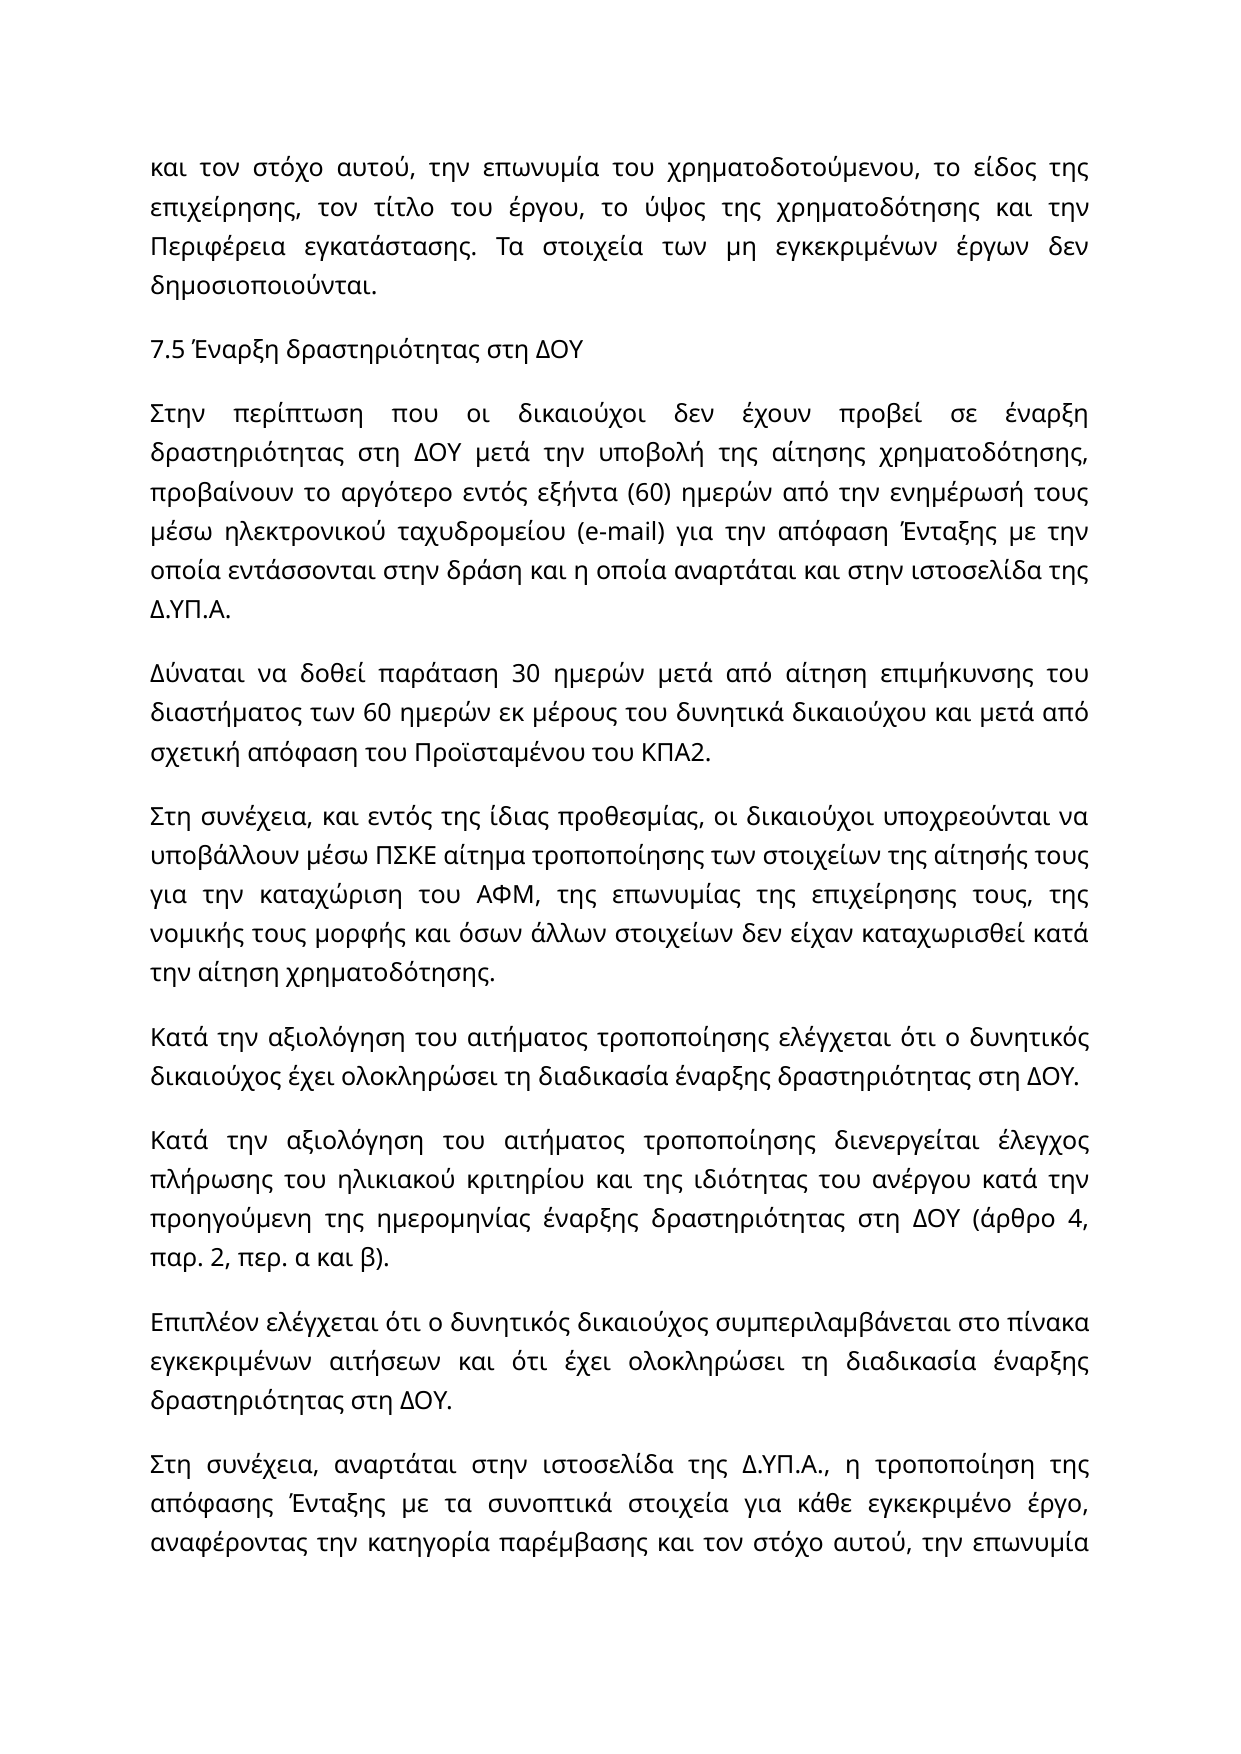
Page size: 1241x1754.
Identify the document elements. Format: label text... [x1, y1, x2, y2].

text Δύναται να δοθεί παράταση 30 ημερών μετά από αίτηση επιμήκυνσης του διαστήματος των 60 ημερών εκ μέρους του δυνητικά δικαιούχου και μετά από σχετική απόφαση του Προϊσταμένου του ΚΠΑ2. [150, 656, 1090, 768]
text Επιπλέον ελέγχεται ότι ο δυνητικός δικαιούχος συμπεριλαμβάνεται στο πίνακα εγκεκριμένων αιτήσεων και ότι έχει ολοκληρώσει τη διαδικασία έναρξης δραστηριότητας στη ΔΟΥ. [150, 1304, 1090, 1417]
text Στη συνέχεια, και εντός της ίδιας προθεσμίας, οι δικαιούχοι υποχρεούνται να υποβάλλουν μέσω ΠΣΚΕ αίτημα τροποποίησης των στοιχείων της αίτησής τους για την καταχώριση του ΑΦΜ, της επωνυμίας της επιχείρησης τους, της νομικής τους μορφής και όσων άλλων στοιχείων δεν είχαν καταχωρισθεί κατά την αίτηση χρηματοδότησης. [150, 798, 1090, 989]
text Στη συνέχεια, αναρτάται στην ιστοσελίδα της Δ.ΥΠ.Α., η τροποποίηση της απόφασης Ένταξης με τα συνοπτικά στοιχεία για κάθε εγκεκριμένο έργο, αναφέροντας την κατηγορία παρέμβασης και τον στόχο αυτού, την επωνυμία [150, 1447, 1090, 1559]
text 7.5 Έναρξη δραστηριότητας στη ΔΟΥ [150, 332, 1090, 366]
text και τον στόχο αυτού, την επωνυμία του χρηματοδοτούμενου, το είδος της επιχείρησης, τον τίτλο του έργου, το ύψος της χρηματοδότησης και την Περιφέρεια εγκατάστασης. Τα στοιχεία των μη εγκεκριμένων έργων δεν δημοσιοποιούνται. [150, 150, 1090, 302]
text Κατά την αξιολόγηση του αιτήματος τροποποίησης διενεργείται έλεγχος πλήρωσης του ηλικιακού κριτηρίου και της ιδιότητας του ανέργου κατά την προηγούμενη της ημερομηνίας έναρξης δραστηριότητας στη ΔΟΥ (άρθρο 4, παρ. 2, περ. α και β). [150, 1122, 1090, 1274]
text Στην περίπτωση που οι δικαιούχοι δεν έχουν προβεί σε έναρξη δραστηριότητας στη ΔΟΥ μετά την υποβολή της αίτησης χρηματοδότησης, προβαίνουν το αργότερο εντός εξήντα (60) ημερών από την ενημέρωσή τους μέσω ηλεκτρονικού ταχυδρομείου (e-mail) για την απόφαση Ένταξης με την οποία εντάσσονται στην δράση και η οποία αναρτάται και στην ιστοσελίδα της Δ.ΥΠ.Α. [150, 396, 1090, 626]
text Κατά την αξιολόγηση του αιτήματος τροποποίησης ελέγχεται ότι ο δυνητικός δικαιούχος έχει ολοκληρώσει τη διαδικασία έναρξης δραστηριότητας στη ΔΟΥ. [150, 1019, 1090, 1092]
